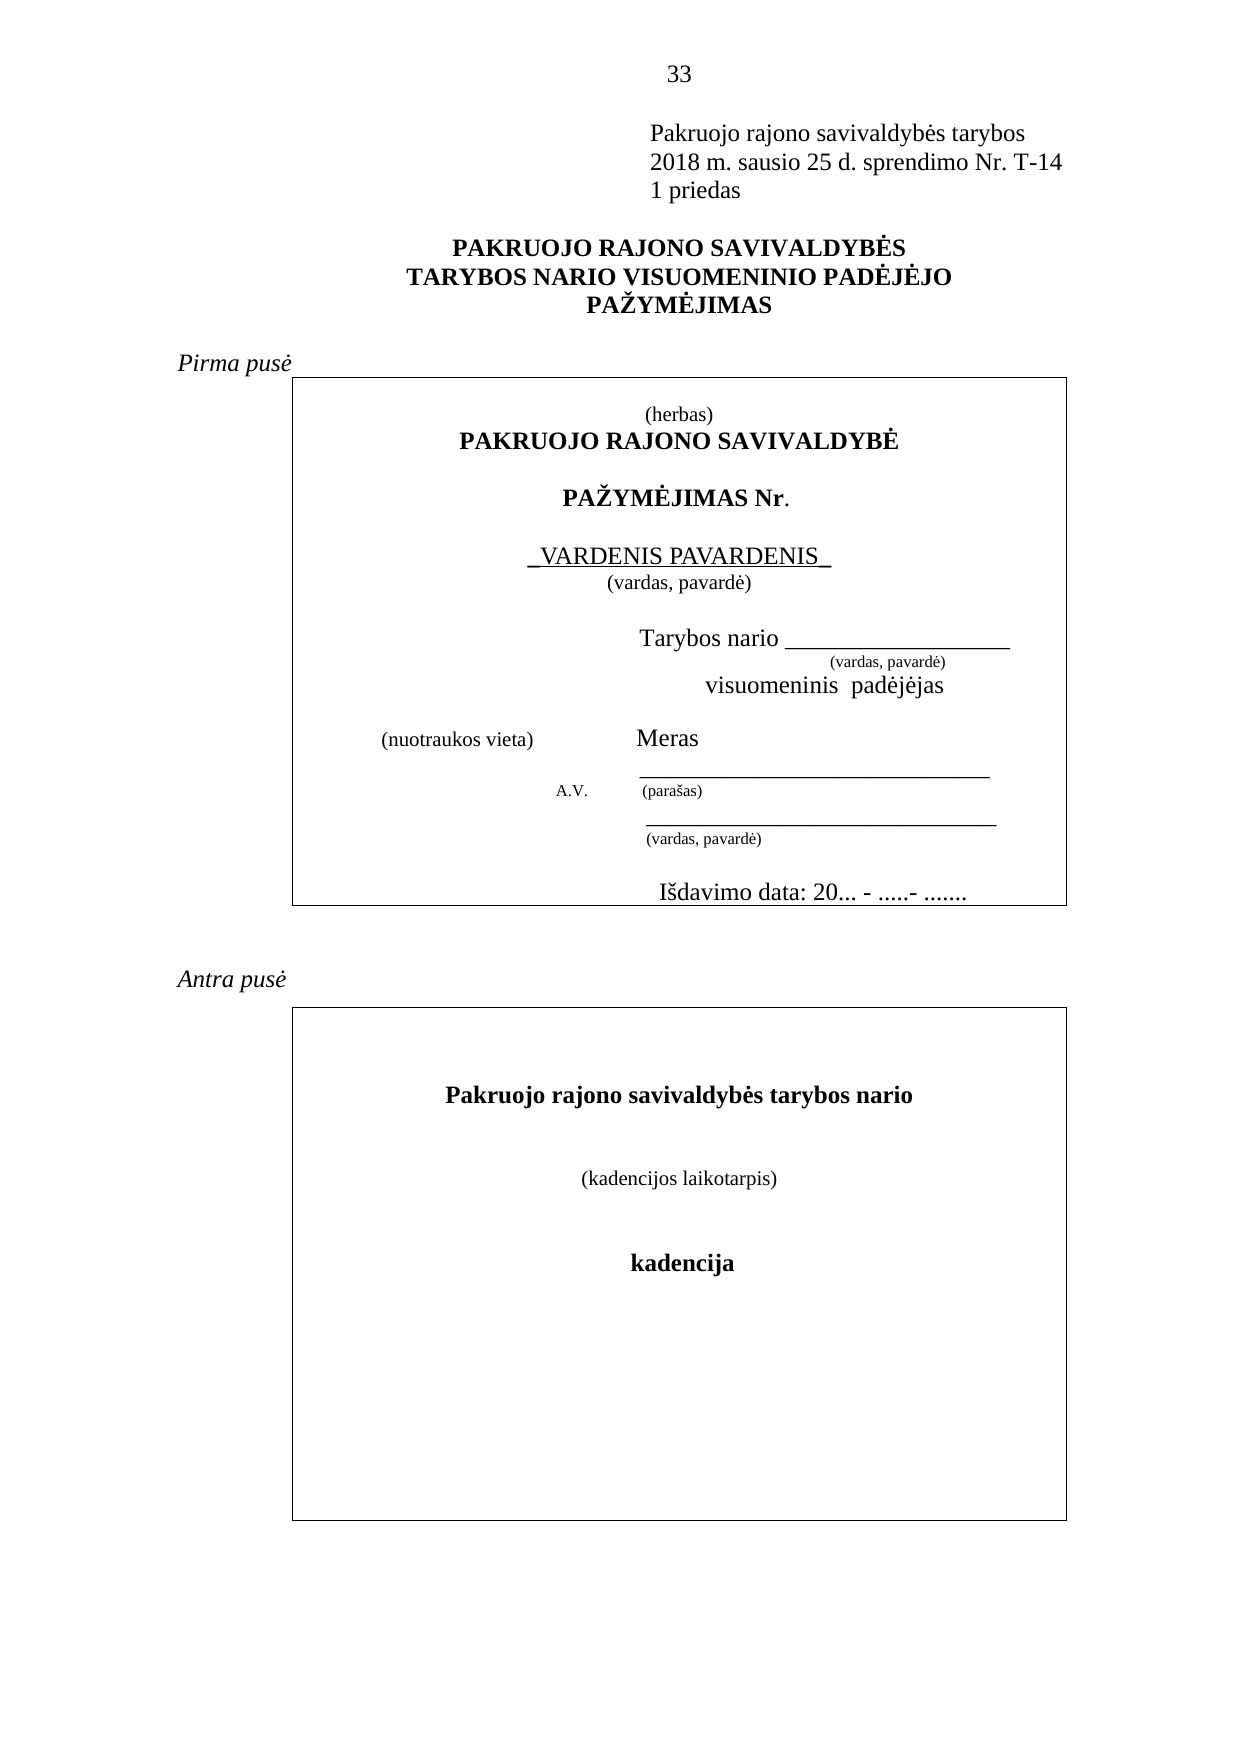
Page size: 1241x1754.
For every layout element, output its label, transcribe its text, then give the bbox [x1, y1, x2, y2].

table_cell Pakruojo rajono savivaldybės tarybos nario (kadencijos laikotarpis) kadencija [293, 1080, 1066, 1519]
text PAKRUOJO RAJONO SAVIVALDYBĖS [177, 233, 1181, 262]
text PAŽYMĖJIMAS [177, 291, 1181, 319]
table_cell Išdavimo data: 20... - .....- ....... [293, 877, 1066, 905]
text Pakruojo rajono savivaldybės tarybos [650, 118, 1181, 147]
table_header [459, 1008, 1066, 1080]
text 1 priedas [650, 176, 1181, 204]
table_header (herbas) PAKRUOJO RAJONO SAVIVALDYBĖ [293, 378, 1066, 455]
text 2018 m. sausio 25 d. sprendimo Nr. T-14 [650, 147, 1181, 176]
table_header [293, 1008, 458, 1080]
table_cell PAŽYMĖJIMAS Nr. _VARDENIS PAVARDENIS_ (vardas, pavardė) Tarybos nario __________________ (vardas, pavardė) visuomeninis padėjėjas (nuotraukos vieta) Meras ____________________________ A.V. (parašas) ____________________________ (vardas, pavardė) [293, 455, 1066, 877]
text Pirma pusė [177, 348, 1181, 377]
text Antra pusė [177, 964, 1181, 993]
text TARYBOS NARIO VISUOMENINIO PADĖJĖJO [177, 262, 1181, 291]
